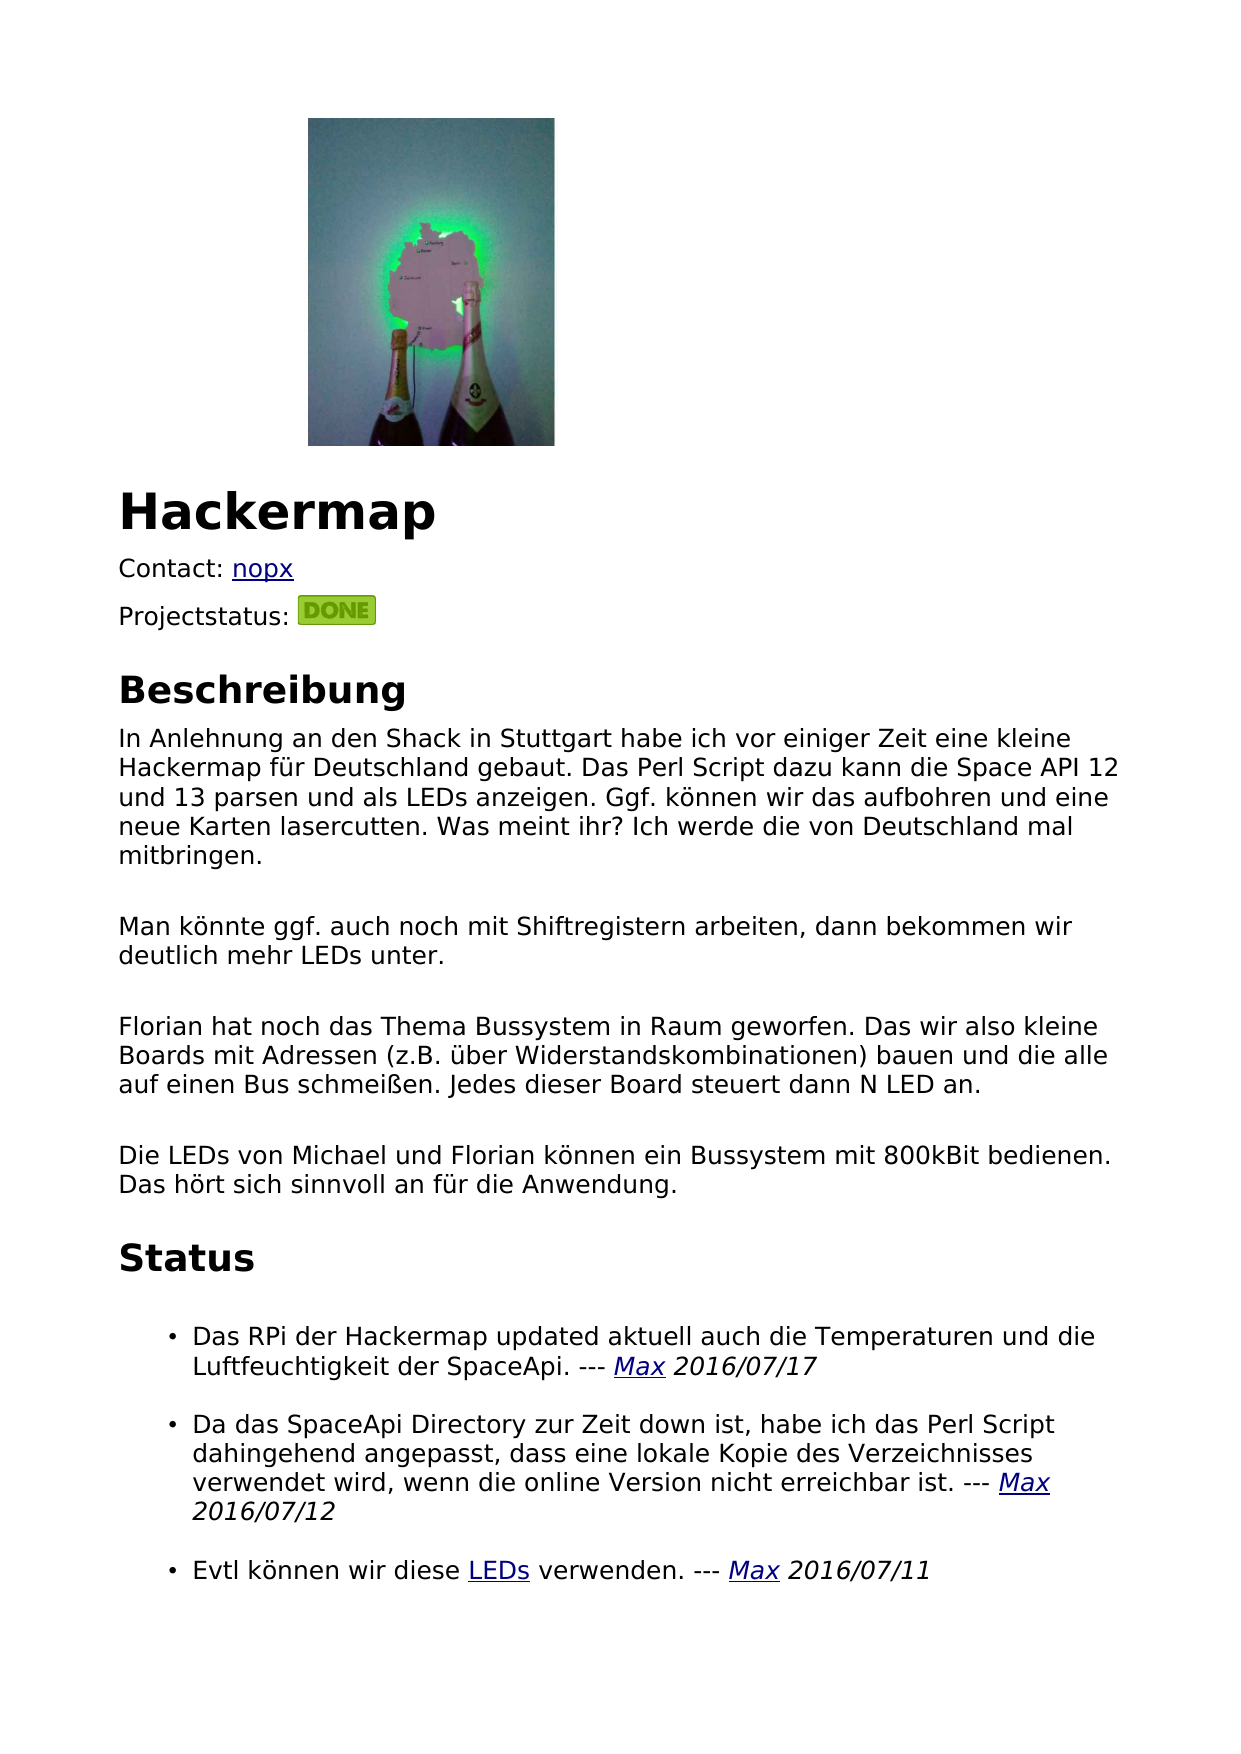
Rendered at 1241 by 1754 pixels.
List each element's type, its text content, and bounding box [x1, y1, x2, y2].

subtitle Hackermap [118, 483, 1122, 541]
subtitle Beschreibung [118, 668, 1122, 712]
subtitle Status [118, 1237, 1122, 1281]
list Das RPi der Hackermap updated aktuell auch die Temperaturen und die Luftfeuchtigkeit der SpaceApi. --- Max 2016/07/17 [177, 1323, 1122, 1410]
text Projectstatus: [118, 596, 1122, 631]
picture [297, 595, 376, 625]
text Die LEDs von Michael und Florian können ein Bussystem mit 800kBit bedienen. Das hört sich sinnvoll an für die Anwendung. [118, 1141, 1122, 1199]
list Da das SpaceApi Directory zur Zeit down ist, habe ich das Perl Script dahingehend angepasst, dass eine lokale Kopie des Verzeichnisses verwendet wird, wenn die online Version nicht erreichbar ist. --- Max 2016/07/12 [177, 1410, 1122, 1556]
text Man könnte ggf. auch noch mit Shiftregistern arbeiten, dann bekommen wir deutlich mehr LEDs unter. [118, 912, 1122, 999]
list Evtl können wir diese LEDs verwenden. --- Max 2016/07/11 [177, 1556, 1122, 1614]
text In Anlehnung an den Shack in Stuttgart habe ich vor einiger Zeit eine kleine Hackermap für Deutschland gebaut. Das Perl Script dazu kann die Space API 12 und 13 parsen und als LEDs anzeigen. Ggf. können wir das aufbohren und eine neue Karten lasercutten. Was meint ihr? Ich werde die von Deutschland mal mitbringen. [118, 724, 1122, 899]
picture [118, 118, 744, 446]
text Contact: nopx [118, 554, 1122, 583]
text Florian hat noch das Thema Bussystem in Raum geworfen. Das wir also kleine Boards mit Adressen (z.B. über Widerstandskombinationen) bauen und die alle auf einen Bus schmeißen. Jedes dieser Board steuert dann N LED an. [118, 1012, 1122, 1129]
